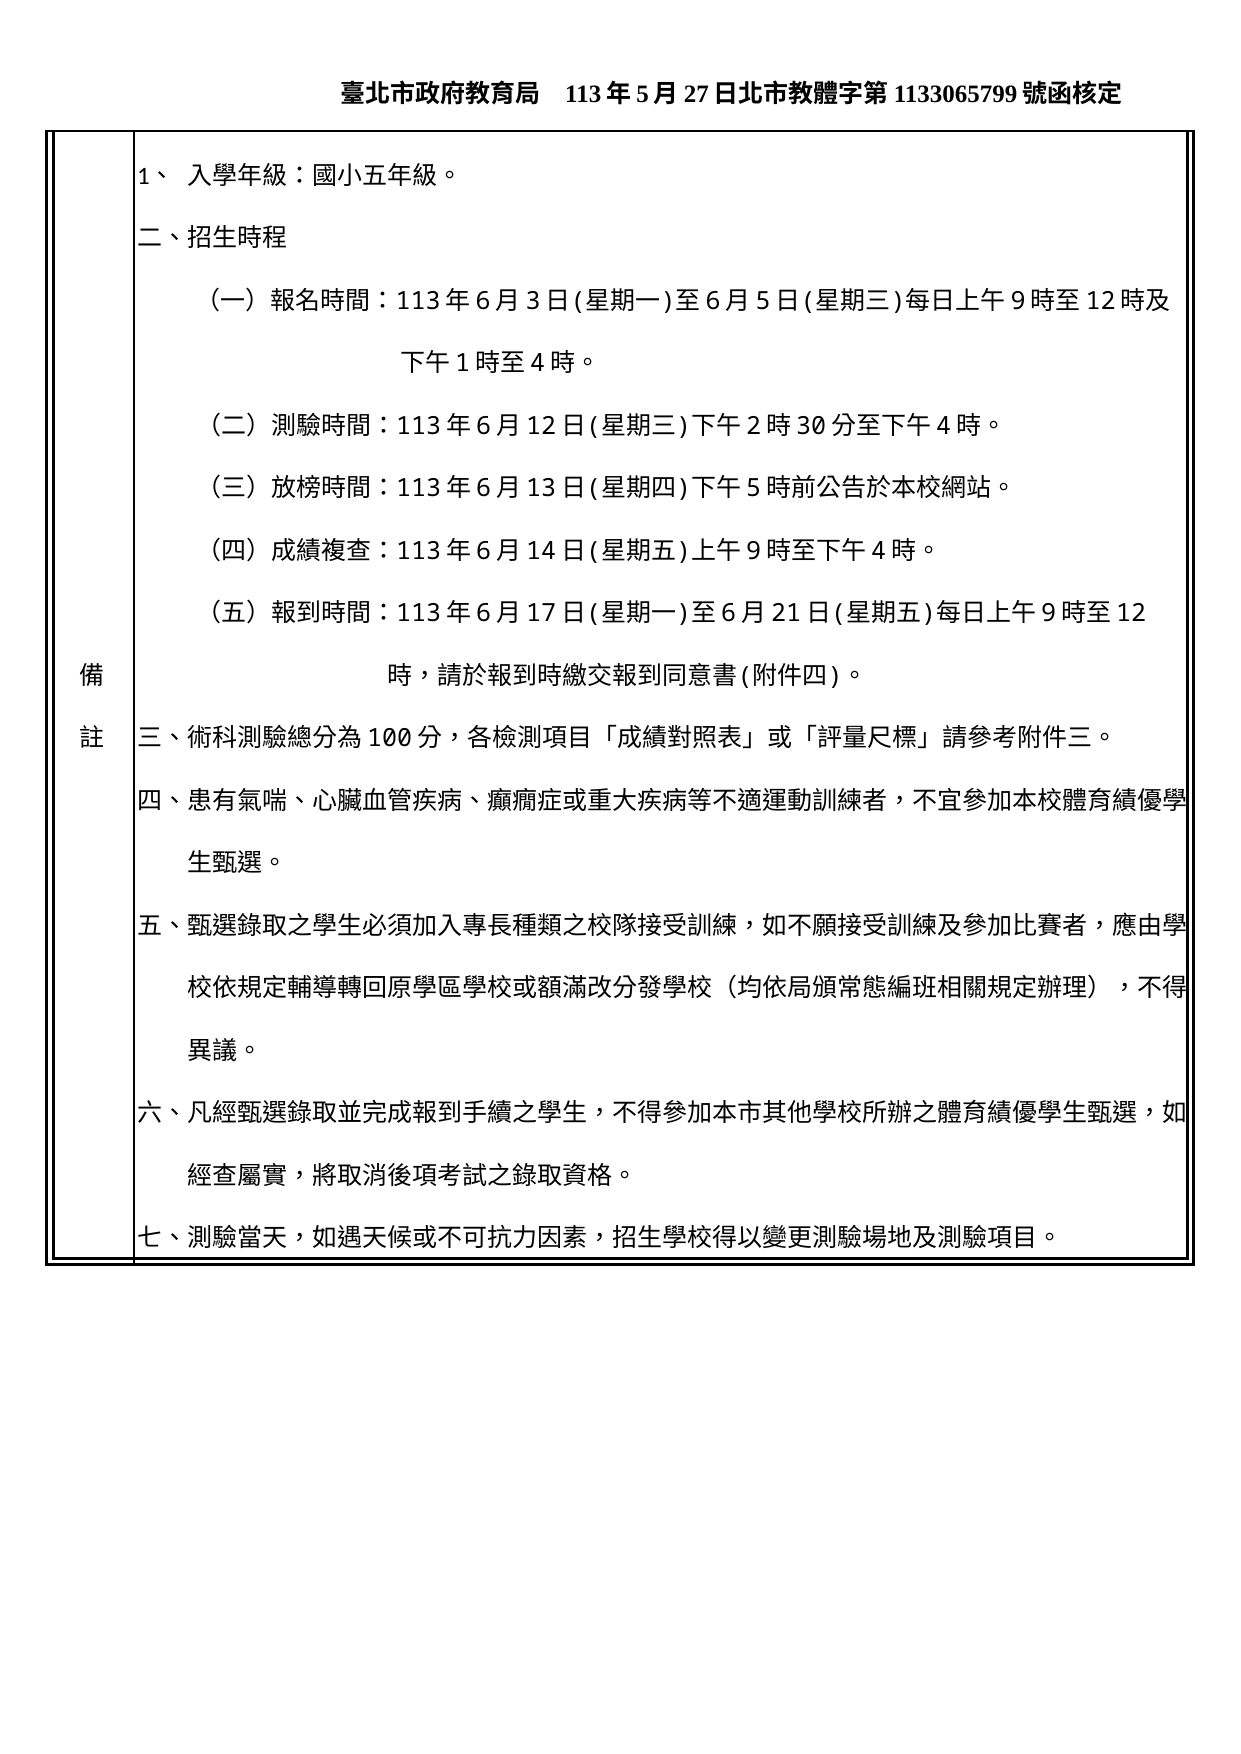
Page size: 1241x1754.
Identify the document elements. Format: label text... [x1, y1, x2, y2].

table_cell 備 註 [55, 132, 133, 1257]
table_cell 入學年級：國小五年級。 二、招生時程 （一）報名時間：113年6月3日(星期一)至6月5日(星期三)每日上午9時至12時及下午1時至4時。 （二）測驗時間：113年6月12日(星期三)下午2時30分至下午4時。 （三）放榜時間：113年6月13日(星期四)下午5時前公告於本校網站。 （四）成績複查：113年6月14日(星期五)上午9時至下午4時。 （五）報到時間：113年6月17日(星期一)至6月21日(星期五)每日上午9時至12時，請於報到時繳交報到同意書(附件四)。 三、術科測驗總分為100分，各檢測項目「成績對照表」或「評量尺標」請參考附件三。 四、患有氣喘、心臟血管疾病、癲癇症或重大疾病等不適運動訓練者，不宜參加本校體育績優學生甄選。 五、甄選錄取之學生必須加入專長種類之校隊接受訓練，如不願接受訓練及參加比賽者，應由學校依規定輔導轉回原學區學校或額滿改分發學校（均依局頒常態編班相關規定辦理），不得異議。 六、凡經甄選錄取並完成報到手續之學生，不得參加本市其他學校所辦之體育績優學生甄選，如經查屬實，將取消後項考試之錄取資格。 七、測驗當天，如遇天候或不可抗力因素，招生學校得以變更測驗場地及測驗項目。 [135, 132, 1186, 1257]
